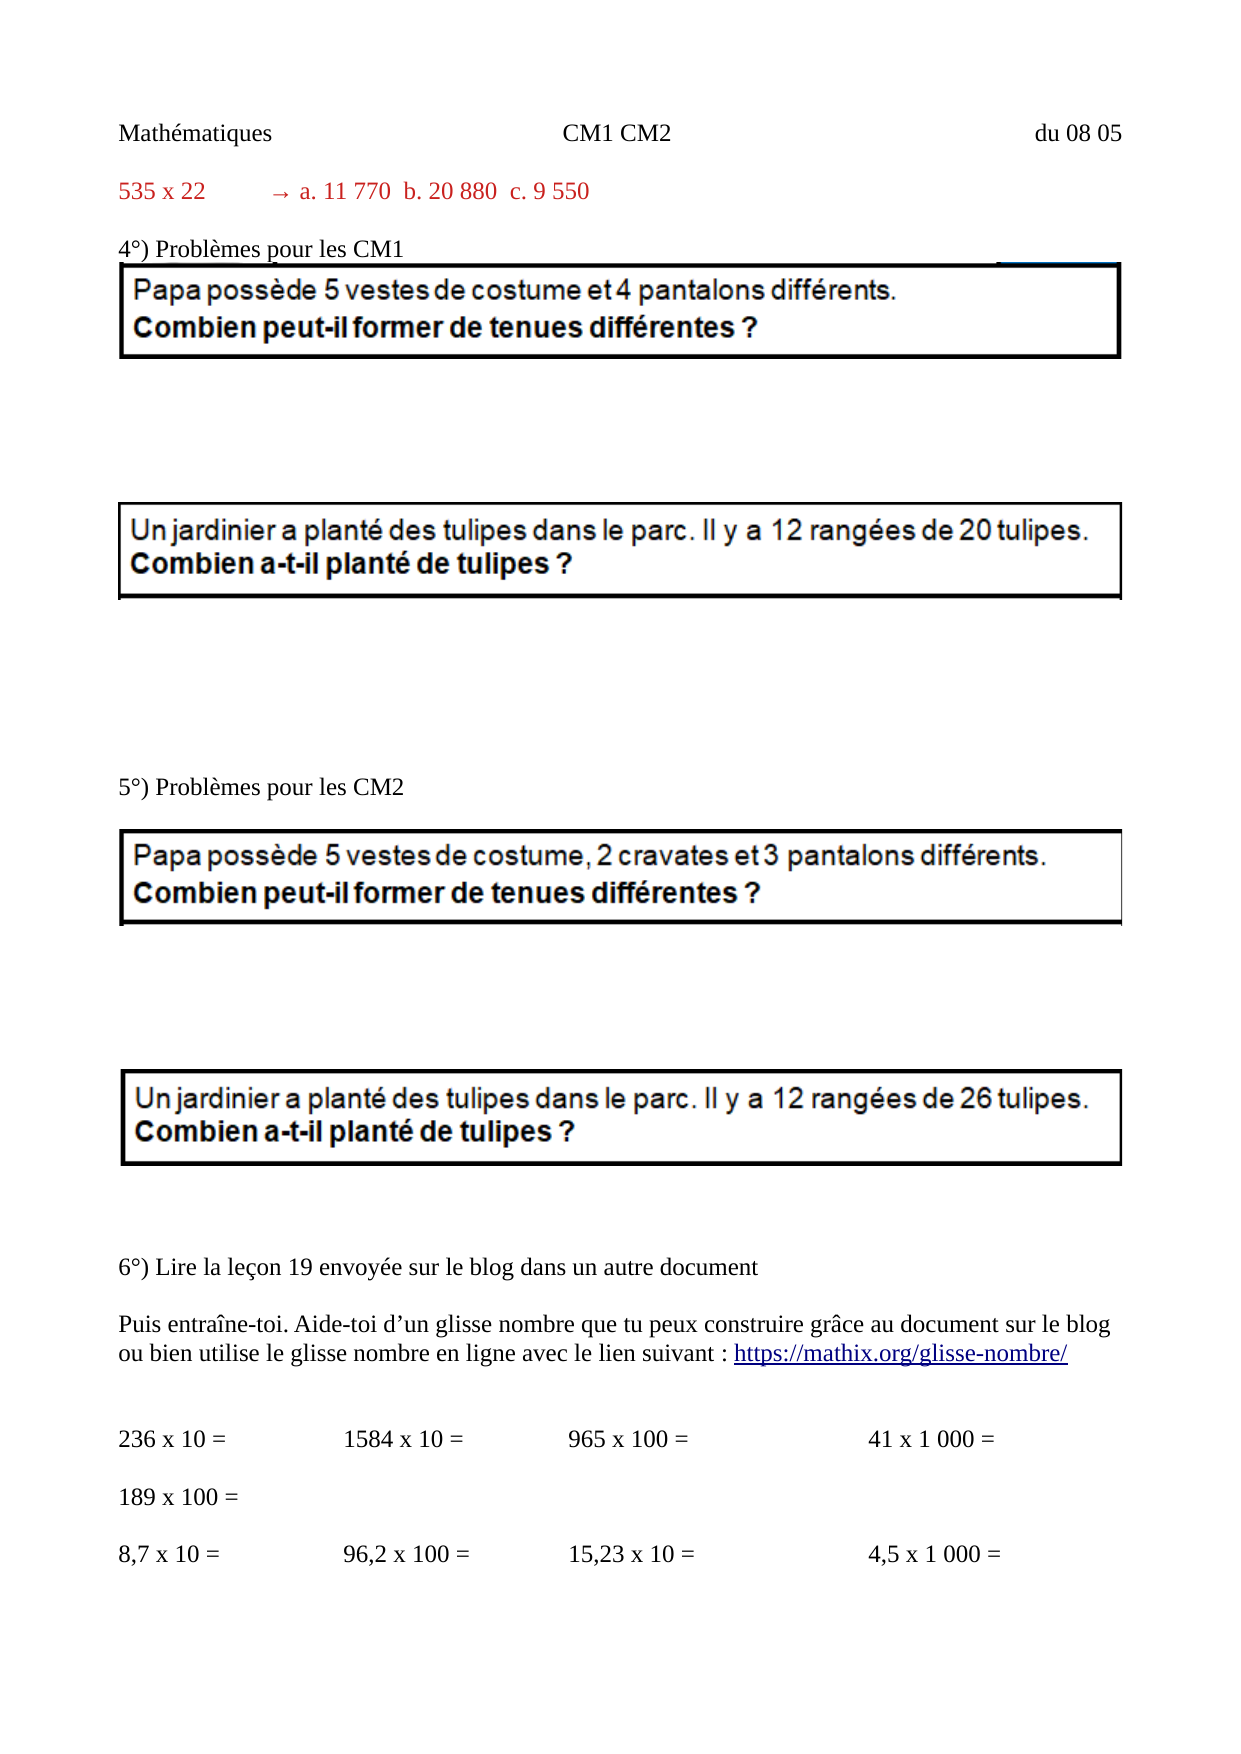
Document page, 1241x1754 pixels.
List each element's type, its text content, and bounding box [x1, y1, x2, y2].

text 8,7 x 10 = 96,2 x 100 = 15,23 x 10 = 4,5 x 1 000 = [118, 1539, 1122, 1568]
picture [118, 262, 1123, 359]
picture [118, 1069, 1123, 1166]
text 236 x 10 = 1584 x 10 = 965 x 100 = 41 x 1 000 = [118, 1424, 1122, 1453]
text 5°) Problèmes pour les CM2 [118, 772, 1122, 800]
text 535 x 22 → a. 11 770 b. 20 880 c. 9 550 [118, 176, 1122, 205]
picture [118, 502, 1123, 600]
picture [118, 829, 1123, 926]
text 4°) Problèmes pour les CM1 [118, 234, 1122, 262]
text 6°) Lire la leçon 19 envoyée sur le blog dans un autre document [118, 1252, 1122, 1281]
text Puis entraîne-toi. Aide-toi d’un glisse nombre que tu peux construire grâce au document sur le blog ou bien utilise le glisse nombre en ligne avec le lien suivant : https://mathix.org/glisse-nombre/ [118, 1309, 1122, 1367]
text 189 x 100 = [118, 1482, 1122, 1511]
